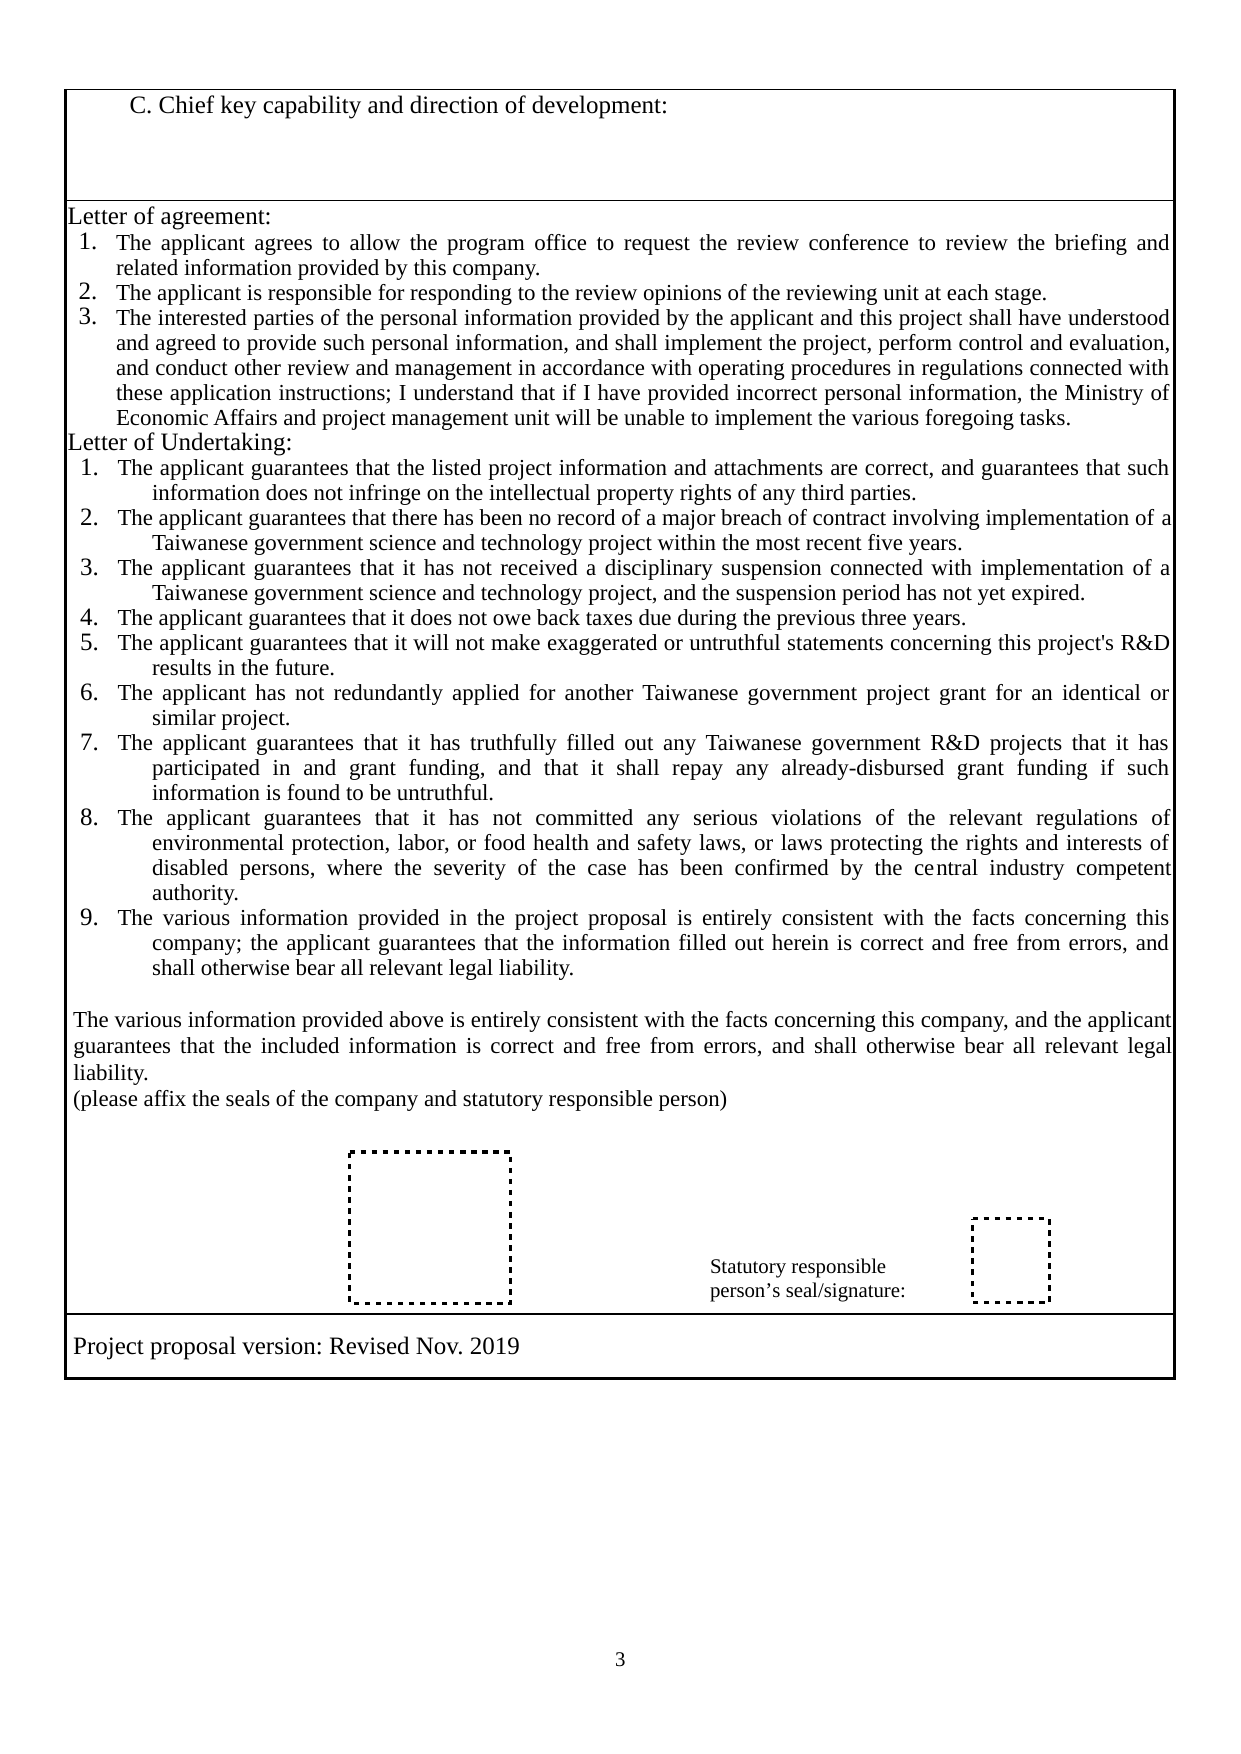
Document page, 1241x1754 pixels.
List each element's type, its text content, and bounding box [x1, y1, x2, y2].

table_cell Project proposal version: Revised Nov. 2019 [67, 1315, 1173, 1377]
table_cell C. Chief key capability and direction of development: [67, 90, 1173, 200]
table_cell Letter of agreement: The applicant agrees to allow the program office to request the review conference to review the briefing and related information provided by this company. The applicant is responsible for responding to the review opinions of the reviewing unit at each stage. The interested parties of the personal information provided by the applicant and this project shall have understood and agreed to provide such personal information, and shall implement the project, perform control and evaluation, and conduct other review and management in accordance with operating procedures in regulations connected with these application instructions; I understand that if I have provided incorrect personal information, the Ministry of Economic Affairs and project management unit will be unable to implement the various foregoing tasks. Letter of Undertaking: The applicant guarantees that the listed project information and attachments are correct, and guarantees that such information does not infringe on the intellectual property rights of any third parties. The applicant guarantees that there has been no record of a major breach of contract involving implementation of a Taiwanese government science and technology project within the most recent five years. The applicant guarantees that it has not received a disciplinary suspension connected with implementation of a Taiwanese government science and technology project, and the suspension period has not yet expired. The applicant guarantees that it does not owe back taxes due during the previous three years. The applicant guarantees that it will not make exaggerated or untruthful statements concerning this project's R&D results in the future. The applicant has not redundantly applied for another Taiwanese government project grant for an identical or similar project. The applicant guarantees that it has truthfully filled out any Taiwanese government R&D projects that it has participated in and grant funding, and that it shall repay any already-disbursed grant funding if such information is found to be untruthful. The applicant guarantees that it has not committed any serious violations of the relevant regulations of environmental protection, labor, or food health and safety laws, or laws protecting the rights and interests of disabled persons, where the severity of the case has been confirmed by the central industry competent authority. The various information provided in the project proposal is entirely consistent with the facts concerning this company; the applicant guarantees that the information filled out herein is correct and free from errors, and shall otherwise bear all relevant legal liability. The various information provided above is entirely consistent with the facts concerning this company, and the applicant guarantees that the included information is correct and free from errors, and shall otherwise bear all relevant legal liability. (please affix the seals of the company and statutory responsible person) [67, 201, 1173, 1313]
